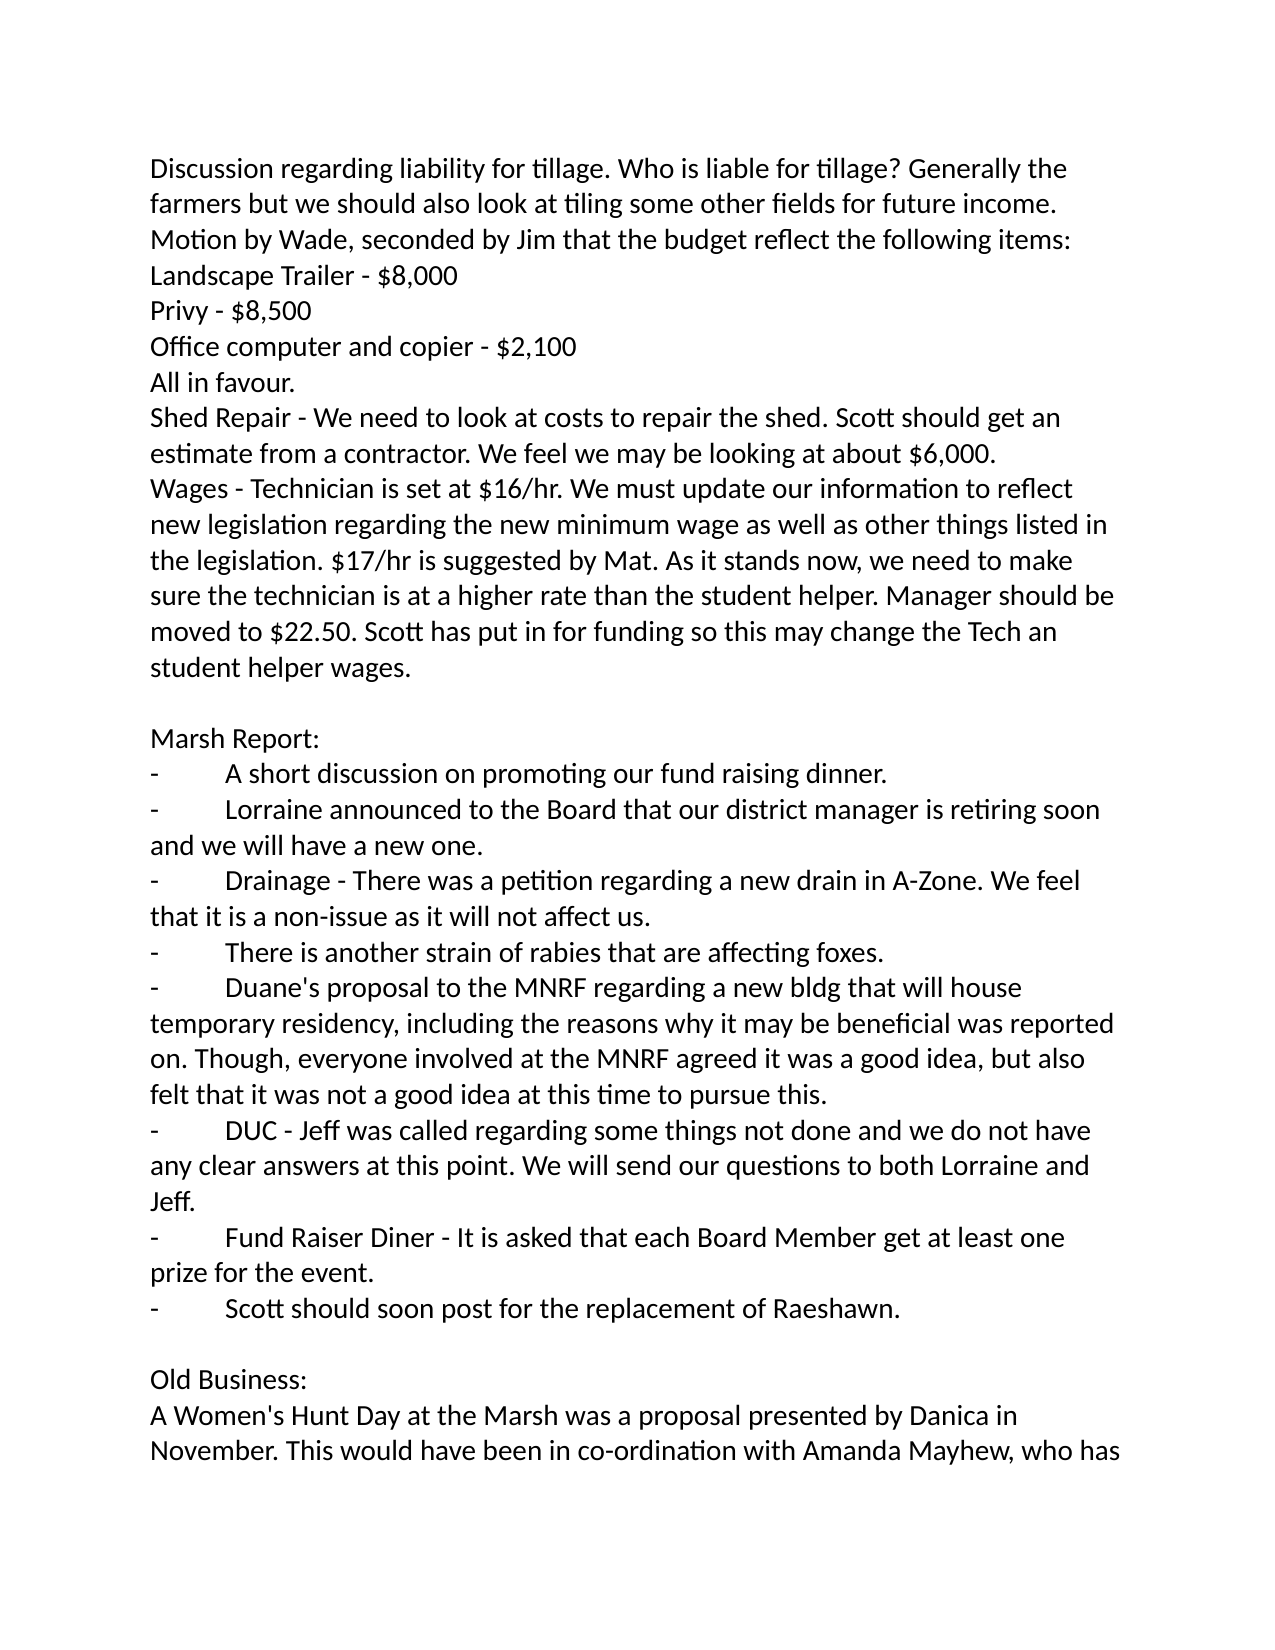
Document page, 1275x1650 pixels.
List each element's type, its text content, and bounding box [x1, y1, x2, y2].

list Drainage - There was a petition regarding a new drain in A-Zone. We feel that it is a non-issue as it will not affect us. [150, 862, 1125, 934]
text Shed Repair - We need to look at costs to repair the shed. Scott should get an estimate from a contractor. We feel we may be looking at about $6,000. [150, 399, 1125, 471]
text All in favour. [150, 364, 1125, 399]
text Office computer and copier - $2,100 [150, 328, 1125, 364]
list There is another strain of rabies that are affecting foxes. [150, 934, 1125, 969]
text Discussion regarding liability for tillage. Who is liable for tillage? Generally the farmers but we should also look at tiling some other fields for future income. [150, 150, 1125, 221]
list Fund Raiser Diner - It is asked that each Board Member get at least one prize for the event. [150, 1219, 1125, 1290]
text Marsh Report: [150, 720, 1125, 756]
list A short discussion on promoting our fund raising dinner. [150, 756, 1125, 791]
text Motion by Wade, seconded by Jim that the budget reflect the following items: [150, 221, 1125, 257]
text A Women's Hunt Day at the Marsh was a proposal presented by Danica in November. This would have been in co-ordination with Amanda Mayhew, who has [150, 1397, 1125, 1468]
list DUC - Jeff was called regarding some things not done and we do not have any clear answers at this point. We will send our questions to both Lorraine and Jeff. [150, 1112, 1125, 1219]
list Lorraine announced to the Board that our district manager is retiring soon and we will have a new one. [150, 791, 1125, 862]
text Privy - $8,500 [150, 292, 1125, 328]
text Old Business: [150, 1361, 1125, 1397]
text Wages - Technician is set at $16/hr. We must update our information to reflect new legislation regarding the new minimum wage as well as other things listed in the legislation. $17/hr is suggested by Mat. As it stands now, we need to make sure the technician is at a higher rate than the student helper. Manager should be moved to $22.50. Scott has put in for funding so this may change the Tech an student helper wages. [150, 471, 1125, 684]
list Scott should soon post for the replacement of Raeshawn. [150, 1290, 1125, 1326]
text Landscape Trailer - $8,000 [150, 257, 1125, 292]
list Duane's proposal to the MNRF regarding a new bldg that will house temporary residency, including the reasons why it may be beneficial was reported on. Though, everyone involved at the MNRF agreed it was a good idea, but also felt that it was not a good idea at this time to pursue this. [150, 969, 1125, 1112]
